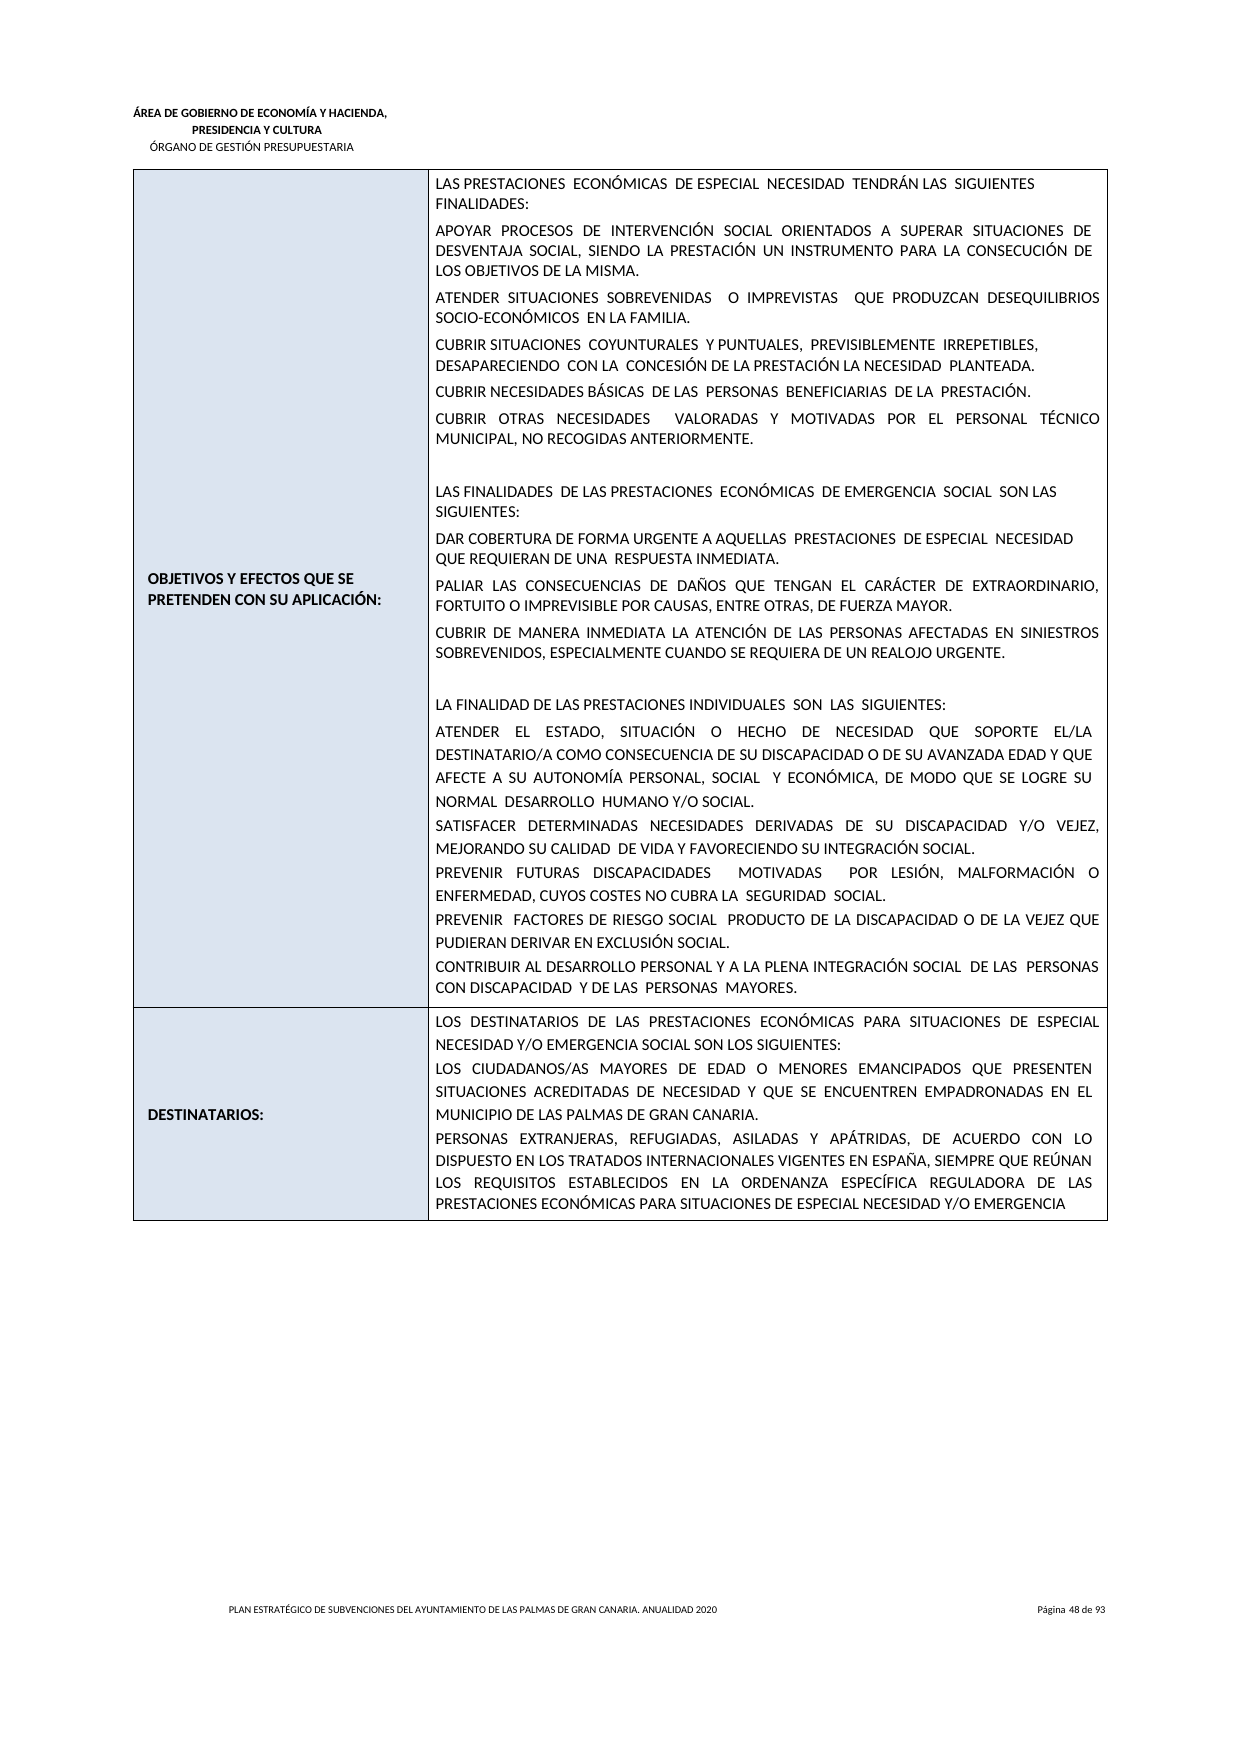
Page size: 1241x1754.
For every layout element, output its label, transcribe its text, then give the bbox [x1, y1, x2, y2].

table_cell LOS DESTINATARIOS DE LAS PRESTACIONES ECONÓMICAS PARA SITUACIONES DE ESPECIAL NECESIDAD Y/O EMERGENCIA SOCIAL SON LOS SIGUIENTES: LOS CIUDADANOS/AS MAYORES DE EDAD O MENORES EMANCIPADOS QUE PRESENTEN SITUACIONES ACREDITADAS DE NECESIDAD Y QUE SE ENCUENTREN EMPADRONADAS EN EL MUNICIPIO DE LAS PALMAS DE GRAN CANARIA. PERSONAS EXTRANJERAS, REFUGIADAS, ASILADAS Y APÁTRIDAS, DE ACUERDO CON LO DISPUESTO EN LOS TRATADOS INTERNACIONALES VIGENTES EN ESPAÑA, SIEMPRE QUE REÚNAN LOS REQUISITOS ESTABLECIDOS EN LA ORDENANZA ESPECÍFICA REGULADORA DE LAS PRESTACIONES ECONÓMICAS PARA SITUACIONES DE ESPECIAL NECESIDAD Y/O EMERGENCIA [429, 1008, 1107, 1220]
table_cell OBJETIVOS Y EFECTOS QUE SE PRETENDEN CON SU APLICACIÓN: [134, 170, 428, 1007]
table_cell LAS PRESTACIONES ECONÓMICAS DE ESPECIAL NECESIDAD TENDRÁN LAS SIGUIENTES FINALIDADES: APOYAR PROCESOS DE INTERVENCIÓN SOCIAL ORIENTADOS A SUPERAR SITUACIONES DE DESVENTAJA SOCIAL, SIENDO LA PRESTACIÓN UN INSTRUMENTO PARA LA CONSECUCIÓN DE LOS OBJETIVOS DE LA MISMA. ATENDER SITUACIONES SOBREVENIDAS O IMPREVISTAS QUE PRODUZCAN DESEQUILIBRIOS SOCIO-ECONÓMICOS EN LA FAMILIA. CUBRIR SITUACIONES COYUNTURALES Y PUNTUALES, PREVISIBLEMENTE IRREPETIBLES, DESAPARECIENDO CON LA CONCESIÓN DE LA PRESTACIÓN LA NECESIDAD PLANTEADA. CUBRIR NECESIDADES BÁSICAS DE LAS PERSONAS BENEFICIARIAS DE LA PRESTACIÓN. CUBRIR OTRAS NECESIDADES VALORADAS Y MOTIVADAS POR EL PERSONAL TÉCNICO MUNICIPAL, NO RECOGIDAS ANTERIORMENTE. LAS FINALIDADES DE LAS PRESTACIONES ECONÓMICAS DE EMERGENCIA SOCIAL SON LAS SIGUIENTES: DAR COBERTURA DE FORMA URGENTE A AQUELLAS PRESTACIONES DE ESPECIAL NECESIDAD QUE REQUIERAN DE UNA RESPUESTA INMEDIATA. PALIAR LAS CONSECUENCIAS DE DAÑOS QUE TENGAN EL CARÁCTER DE EXTRAORDINARIO, FORTUITO O IMPREVISIBLE POR CAUSAS, ENTRE OTRAS, DE FUERZA MAYOR. CUBRIR DE MANERA INMEDIATA LA ATENCIÓN DE LAS PERSONAS AFECTADAS EN SINIESTROS SOBREVENIDOS, ESPECIALMENTE CUANDO SE REQUIERA DE UN REALOJO URGENTE. LA FINALIDAD DE LAS PRESTACIONES INDIVIDUALES SON LAS SIGUIENTES: ATENDER EL ESTADO, SITUACIÓN O HECHO DE NECESIDAD QUE SOPORTE EL/LA DESTINATARIO/A COMO CONSECUENCIA DE SU DISCAPACIDAD O DE SU AVANZADA EDAD Y QUE AFECTE A SU AUTONOMÍA PERSONAL, SOCIAL Y ECONÓMICA, DE MODO QUE SE LOGRE SU NORMAL DESARROLLO HUMANO Y/O SOCIAL. SATISFACER DETERMINADAS NECESIDADES DERIVADAS DE SU DISCAPACIDAD Y/O VEJEZ, MEJORANDO SU CALIDAD DE VIDA Y FAVORECIENDO SU INTEGRACIÓN SOCIAL. PREVENIR FUTURAS DISCAPACIDADES MOTIVADAS POR LESIÓN, MALFORMACIÓN O ENFERMEDAD, CUYOS COSTES NO CUBRA LA SEGURIDAD SOCIAL. PREVENIR FACTORES DE RIESGO SOCIAL PRODUCTO DE LA DISCAPACIDAD O DE LA VEJEZ QUE PUDIERAN DERIVAR EN EXCLUSIÓN SOCIAL. CONTRIBUIR AL DESARROLLO PERSONAL Y A LA PLENA INTEGRACIÓN SOCIAL DE LAS PERSONAS CON DISCAPACIDAD Y DE LAS PERSONAS MAYORES. [429, 170, 1107, 1007]
table_cell DESTINATARIOS: [134, 1008, 428, 1220]
